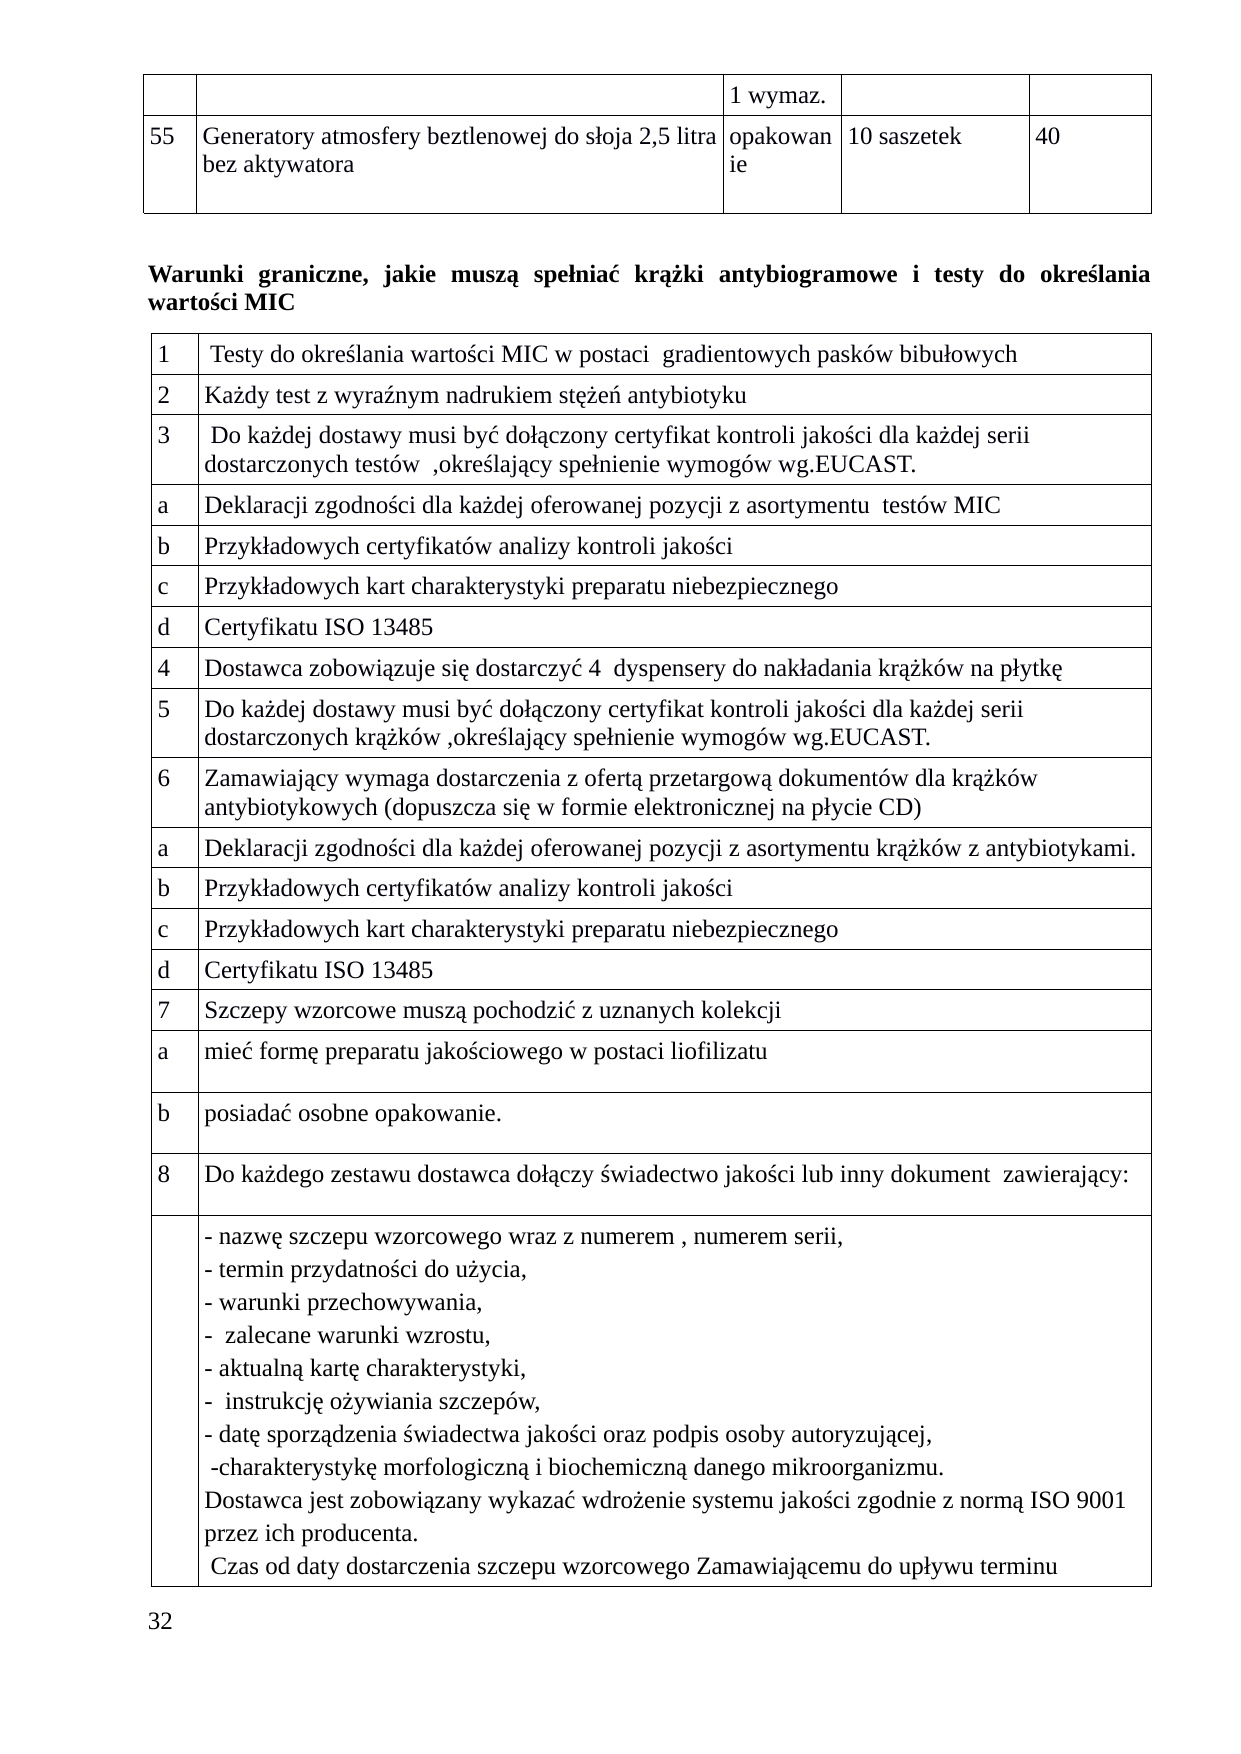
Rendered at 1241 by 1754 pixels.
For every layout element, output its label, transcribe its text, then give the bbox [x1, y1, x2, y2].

table_cell opakowanie [724, 116, 841, 213]
table_cell c [152, 909, 198, 948]
table_cell Generatory atmosfery beztlenowej do słoja 2,5 litra bez aktywatora [197, 116, 723, 213]
table_cell Certyfikatu ISO 13485 [199, 950, 1151, 989]
table_cell [152, 1216, 198, 1586]
text Warunki graniczne, jakie muszą spełniać krążki antybiogramowe i testy do określania wartości MIC [148, 259, 1152, 316]
table_cell b [152, 526, 198, 565]
table_cell Dostawca zobowiązuje się dostarczyć 4 dyspensery do nakładania krążków na płytkę [199, 648, 1151, 687]
table_header Testy do określania wartości MIC w postaci gradientowych pasków bibułowych [199, 334, 1151, 373]
table_cell 55 [144, 116, 196, 213]
table_cell 2 [152, 375, 198, 414]
table_cell b [152, 868, 198, 908]
table_cell 6 [152, 758, 198, 826]
table_cell 5 [152, 689, 198, 757]
table_header 1 [152, 334, 198, 373]
table_cell c [152, 566, 198, 606]
table_cell [1030, 75, 1151, 114]
table_cell d [152, 950, 198, 989]
table_cell Do każdej dostawy musi być dołączony certyfikat kontroli jakości dla każdej serii dostarczonych krążków ,określający spełnienie wymogów wg.EUCAST. [199, 689, 1151, 757]
table_cell a [152, 1031, 198, 1092]
table_cell [842, 75, 1029, 114]
table_cell - nazwę szczepu wzorcowego wraz z numerem , numerem serii, - termin przydatności do użycia, - warunki przechowywania, - zalecane warunki wzrostu, - aktualną kartę charakterystyki, - instrukcję ożywiania szczepów, - datę sporządzenia świadectwa jakości oraz podpis osoby autoryzującej, -charakterystykę morfologiczną i biochemiczną danego mikroorganizmu. Dostawca jest zobowiązany wykazać wdrożenie systemu jakości zgodnie z normą ISO 9001 przez ich producenta. Czas od daty dostarczenia szczepu wzorcowego Zamawiającemu do upływu terminu [199, 1216, 1151, 1586]
table_cell [197, 75, 723, 114]
table_cell - 1 wymaz. [724, 75, 841, 114]
table_cell Przykładowych kart charakterystyki preparatu niebezpiecznego [199, 566, 1151, 606]
table_cell a [152, 485, 198, 524]
table_cell Przykładowych certyfikatów analizy kontroli jakości [199, 868, 1151, 908]
table_cell Do każdego zestawu dostawca dołączy świadectwo jakości lub inny dokument zawierający: [199, 1154, 1151, 1215]
table_cell posiadać osobne opakowanie. [199, 1093, 1151, 1153]
table_cell 8 [152, 1154, 198, 1215]
table_cell [144, 75, 196, 114]
table_cell d [152, 607, 198, 647]
table_cell Certyfikatu ISO 13485 [199, 607, 1151, 647]
table_cell b [152, 1093, 198, 1153]
table_cell 40 [1030, 116, 1151, 213]
table_cell Deklaracji zgodności dla każdej oferowanej pozycji z asortymentu testów MIC [199, 485, 1151, 524]
table_cell 4 [152, 648, 198, 687]
table_cell Każdy test z wyraźnym nadrukiem stężeń antybiotyku [199, 375, 1151, 414]
table_cell 3 [152, 415, 198, 484]
table_cell a [152, 828, 198, 867]
table_cell Szczepy wzorcowe muszą pochodzić z uznanych kolekcji [199, 990, 1151, 1030]
table_cell Do każdej dostawy musi być dołączony certyfikat kontroli jakości dla każdej serii dostarczonych testów ,określający spełnienie wymogów wg.EUCAST. [199, 415, 1151, 484]
table_cell Deklaracji zgodności dla każdej oferowanej pozycji z asortymentu krążków z antybiotykami. [199, 828, 1151, 867]
table_cell 7 [152, 990, 198, 1030]
table_cell 10 saszetek [842, 116, 1029, 213]
table_cell mieć formę preparatu jakościowego w postaci liofilizatu [199, 1031, 1151, 1092]
table_cell Przykładowych kart charakterystyki preparatu niebezpiecznego [199, 909, 1151, 948]
table_cell Przykładowych certyfikatów analizy kontroli jakości [199, 526, 1151, 565]
table_cell Zamawiający wymaga dostarczenia z ofertą przetargową dokumentów dla krążków antybiotykowych (dopuszcza się w formie elektronicznej na płycie CD) [199, 758, 1151, 826]
